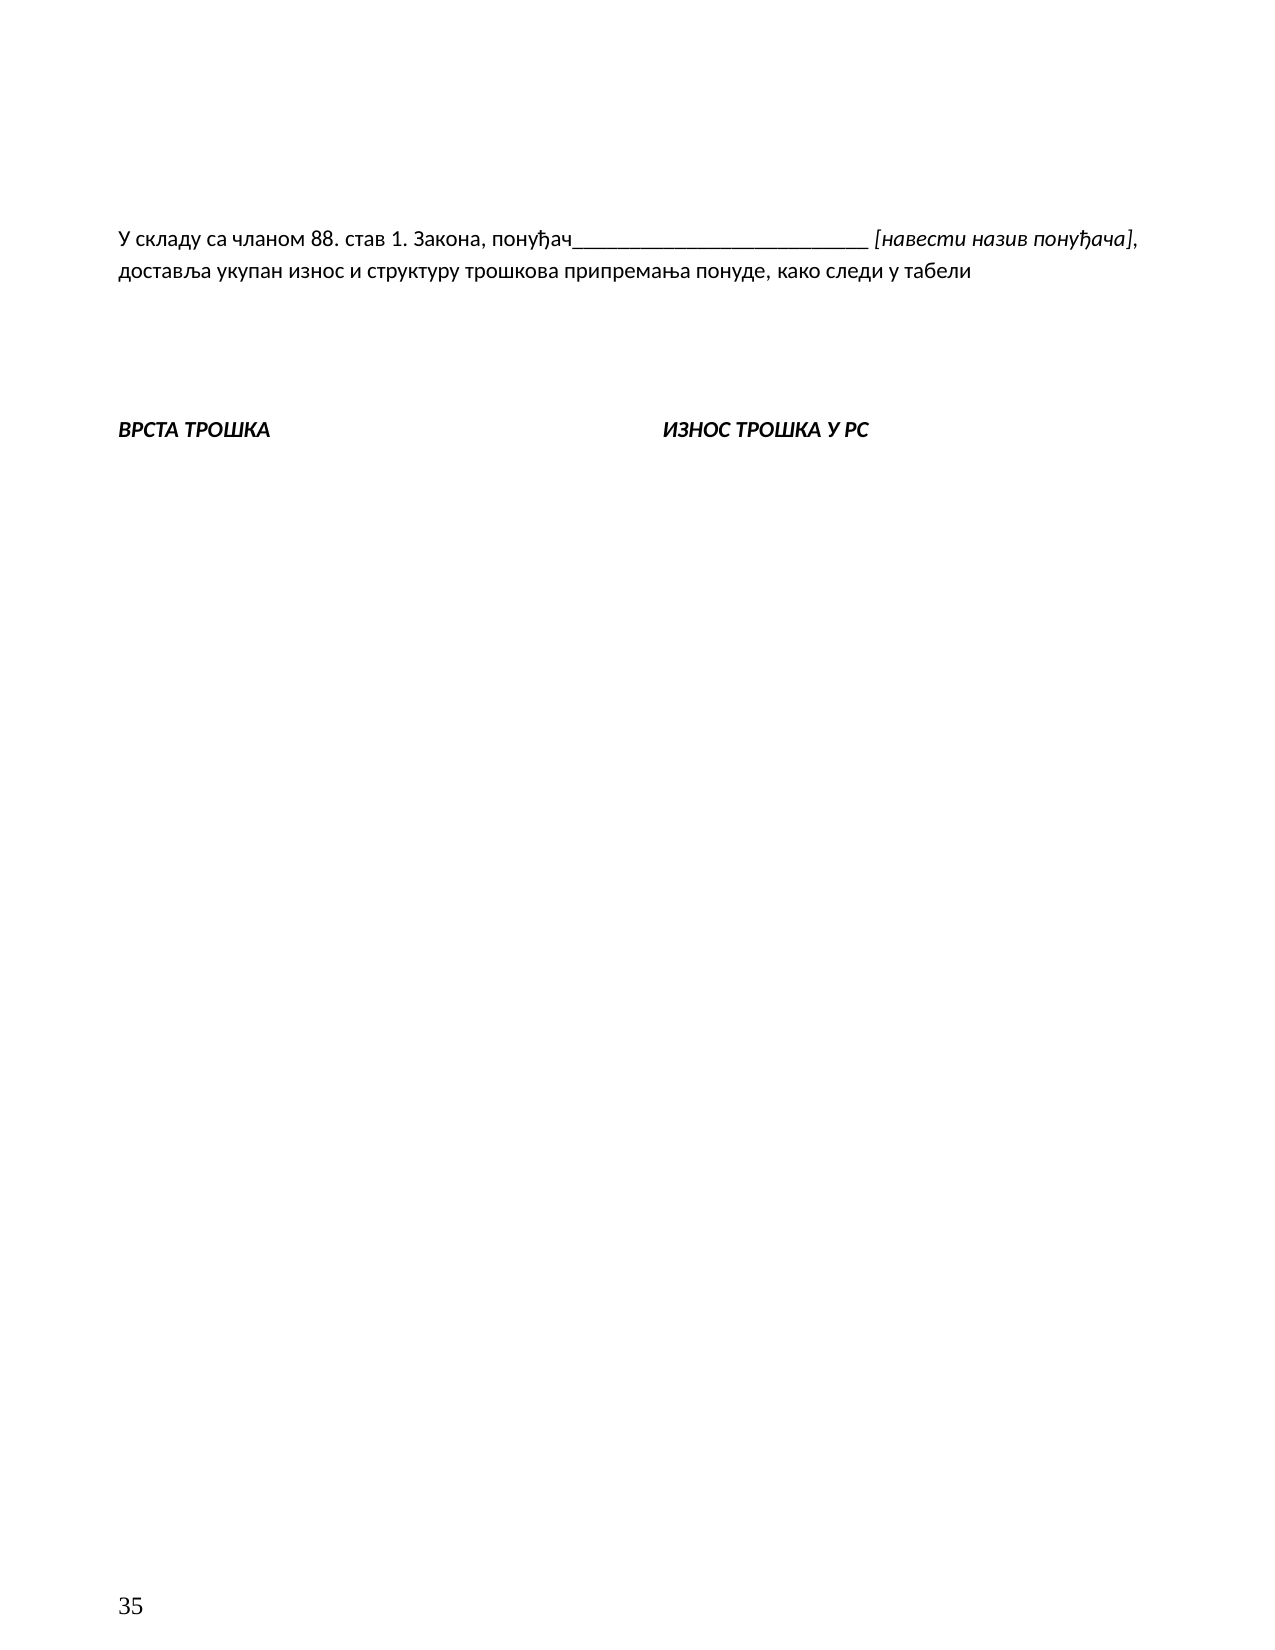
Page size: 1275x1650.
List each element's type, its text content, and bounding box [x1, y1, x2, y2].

text У складу са чланом 88. став 1. Закона, понуђач__________________________ [навести назив понуђача], доставља укупан износ и структуру трошкова припремања понуде, како следи у табели [118, 224, 1157, 284]
table_header ВРСТА ТРОШКА [118, 415, 662, 1326]
table_header ИЗНОС ТРОШКА У РС [663, 415, 984, 1326]
